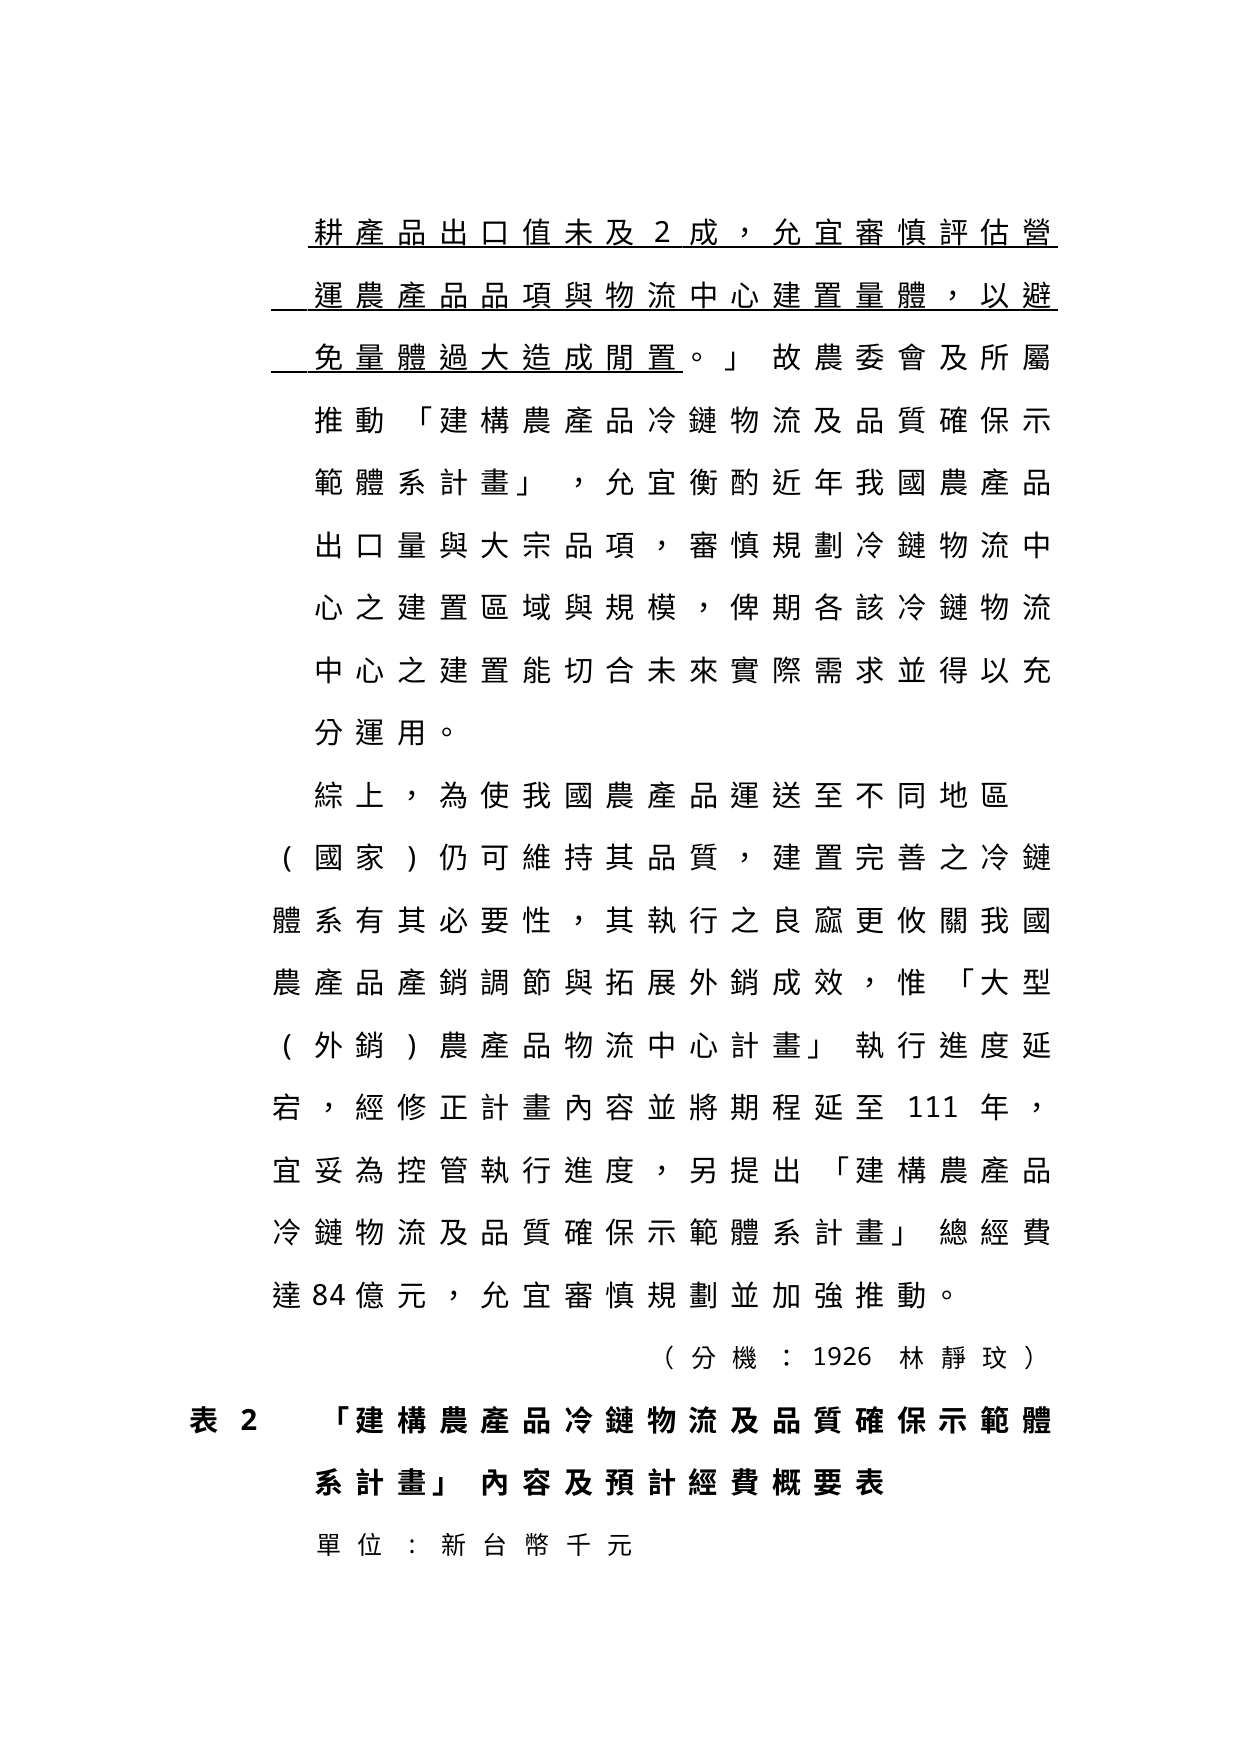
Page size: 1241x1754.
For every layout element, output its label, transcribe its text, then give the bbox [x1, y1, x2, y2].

text （分機：1926 林靜玟） [183, 1314, 1058, 1377]
text 表2 「建構農產品冷鏈物流及品質確保示範體系計畫」內容及預計經費概要表 單位:新台幣千元 [183, 1377, 1058, 1564]
text 按「建構農產品冷鏈物流及品質確保示範體系計畫」涵蓋採後處理、預冷、包裝、運輸之農產品冷鏈一條龍體系，預期於該計畫完成建置後，可避免農產品於運輸過程中出現腐敗、變質等情形，並延長上架期間，降低運銷過程中耗損、維持新鮮度暨穩定農產品價格，以減少農產品質量損失及供需失衡問題，將可提高我國農產品生產安全等級、提供國人食安保障。惟參酌審計部於107年度中央政府總決算審核報告對農委會所提重要審核意見指出：「農業委員會推動以客製化外銷需求為主體之農產品大型物流中心，以提升農產品國際競爭力，惟部分農產品產區未鄰近物流中心，且近3年我國蔬果外銷總值占農耕產品出口值未及2成，允宜審慎評估營運農產品品項與物流中心建置量體，以避免量體過大造成閒置。」故農委會及所屬推動「建構農產品冷鏈物流及品質確保示範體系計畫」，允宜衡酌近年我國農產品出口量與大宗品項，審慎規劃冷鏈物流中心之建置區域與規模，俾期各該冷鏈物流中心之建置能切合未來實際需求並得以充分運用。 [271, 189, 1058, 309]
text 按「建構農產品冷鏈物流及品質確保示範體系計畫」涵蓋採後處理、預冷、包裝、運輸之農產品冷鏈一條龍體系，預期於該計畫完成建置後，可避免農產品於運輸過程中出現腐敗、變質等情形，並延長上架期間，降低運銷過程中耗損、維持新鮮度暨穩定農產品價格，以減少農產品質量損失及供需失衡問題，將可提高我國農產品生產安全等級、提供國人食安保障。惟參酌審計部於107年度中央政府總決算審核報告對農委會所提重要審核意見指出：「農業委員會推動以客製化外銷需求為主體之農產品大型物流中心，以提升農產品國際競爭力，惟部分農產品產區未鄰近物流中心，且近3年我國蔬果外銷總值占農耕產品出口值未及2成，允宜審慎評估營運農產品品項與物流中心建置量體，以避免量體過大造成閒置。」故農委會及所屬推動「建構農產品冷鏈物流及品質確保示範體系計畫」，允宜衡酌近年我國農產品出口量與大宗品項，審慎規劃冷鏈物流中心之建置區域與規模，俾期各該冷鏈物流中心之建置能切合未來實際需求並得以充分運用。 [271, 311, 1058, 752]
text 綜上，為使我國農產品運送至不同地區(國家)仍可維持其品質，建置完善之冷鏈體系有其必要性，其執行之良窳更攸關我國農產品產銷調節與拓展外銷成效，惟「大型(外銷)農產品物流中心計畫」執行進度延宕，經修正計畫內容並將期程延至111年，宜妥為控管執行進度，另提出「建構農產品冷鏈物流及品質確保示範體系計畫」總經費達84億元，允宜審慎規劃並加強推動。 [242, 752, 1058, 1314]
